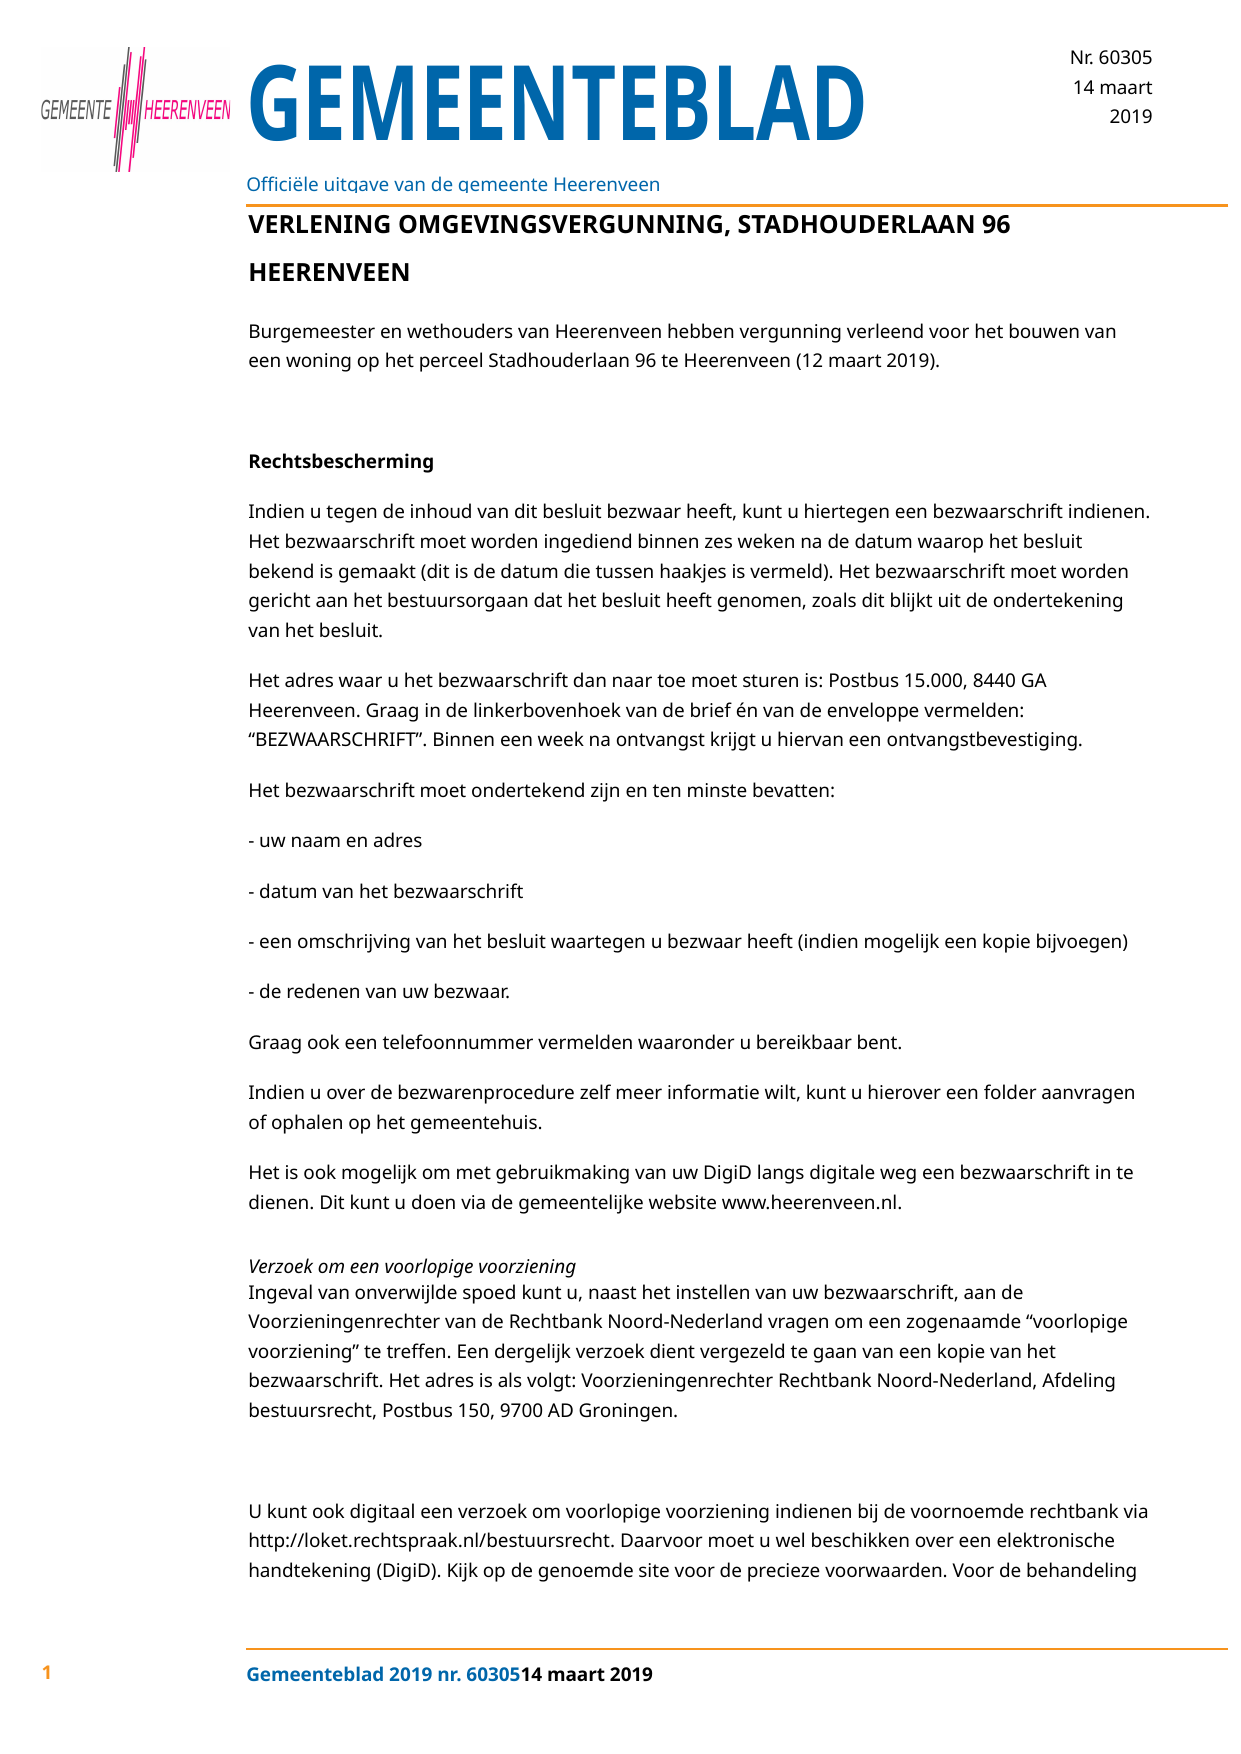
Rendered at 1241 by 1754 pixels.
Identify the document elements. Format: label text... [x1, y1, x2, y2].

text Het bezwaarschrift moet ondertekend zijn en ten minste bevatten: [248, 777, 1152, 803]
text Het adres waar u het bezwaarschrift dan naar toe moet sturen is: Postbus 15.000, 8440 GA Heerenveen. Graag in de linkerbovenhoek van de brief én van de enveloppe vermelden: “BEZWAARSCHRIFT”. Binnen een week na ontvangst krijgt u hiervan een ontvangstbevestiging. [248, 667, 1152, 752]
text Ingeval van onverwijlde spoed kunt u, naast het instellen van uw bezwaarschrift, aan de Voorzieningenrechter van de Rechtbank Noord-Nederland vragen om een zogenaamde “voorlopige voorziening” te treffen. Een dergelijk verzoek dient vergezeld te gaan van een kopie van het bezwaarschrift. Het adres is als volgt: Voorzieningenrechter Rechtbank Noord-Nederland, Afdeling bestuursrecht, Postbus 150, 9700 AD Groningen. [248, 1279, 1152, 1423]
picture [41, 47, 231, 172]
text - een omschrijving van het besluit waartegen u bezwaar heeft (indien mogelijk een kopie bijvoegen) [248, 928, 1152, 954]
text Indien u tegen de inhoud van dit besluit bezwaar heeft, kunt u hiertegen een bezwaarschrift indienen. Het bezwaarschrift moet worden ingediend binnen zes weken na de datum waarop het besluit bekend is gemaakt (dit is de datum die tussen haakjes is vermeld). Het bezwaarschrift moet worden gericht aan het bestuursorgaan dat het besluit heeft genomen, zoals dit blijkt uit de ondertekening van het besluit. [248, 499, 1152, 643]
text - uw naam en adres [248, 827, 1152, 853]
text Graag ook een telefoonnummer vermelden waaronder u bereikbaar bent. [248, 1029, 1152, 1055]
text VERLENING OMGEVINGSVERGUNNING, STADHOUDERLAAN 96 HEERENVEEN [248, 207, 1152, 288]
text Rechtsbescherming [248, 448, 1152, 474]
text Indien u over de bezwarenprocedure zelf meer informatie wilt, kunt u hierover een folder aanvragen of ophalen op het gemeentehuis. [248, 1079, 1152, 1135]
text Burgemeester en wethouders van Heerenveen hebben vergunning verleend voor het bouwen van een woning op het perceel Stadhouderlaan 96 te Heerenveen (12 maart 2019). [248, 318, 1152, 373]
text U kunt ook digitaal een verzoek om voorlopige voorziening indienen bij de voornoemde rechtbank via http://loket.rechtspraak.nl/bestuursrecht. Daarvoor moet u wel beschikken over een elektronische handtekening (DigiD). Kijk op de genoemde site voor de precieze voorwaarden. Voor de behandeling [248, 1498, 1152, 1583]
text Het is ook mogelijk om met gebruikmaking van uw DigiD langs digitale weg een bezwaarschrift in te dienen. Dit kunt u doen via de gemeentelijke website www.heerenveen.nl. [248, 1159, 1152, 1215]
text Verzoek om een voorlopige voorziening [248, 1253, 1152, 1279]
text - de redenen van uw bezwaar. [248, 979, 1152, 1004]
text - datum van het bezwaarschrift [248, 878, 1152, 904]
